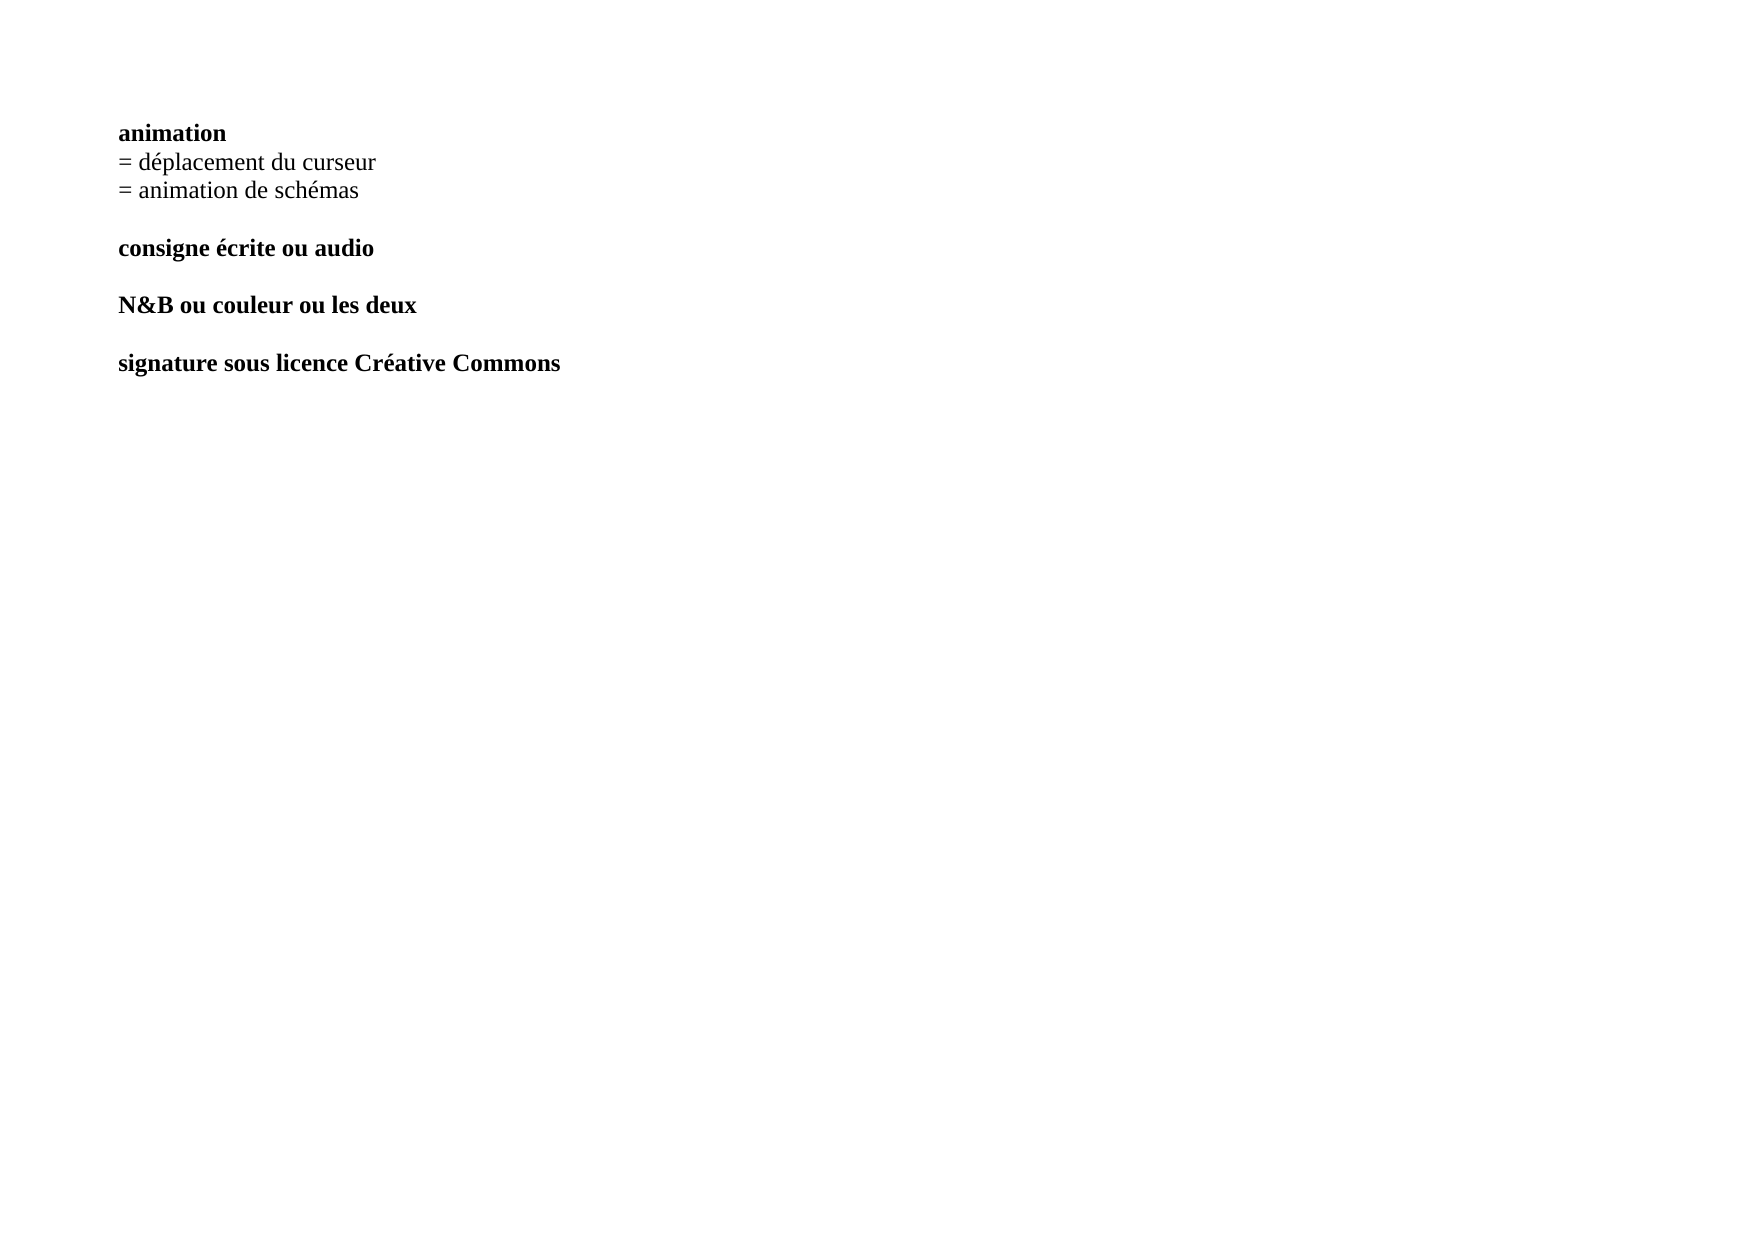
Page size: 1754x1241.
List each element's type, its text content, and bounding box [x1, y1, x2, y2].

text = animation de schémas [118, 176, 1636, 204]
text animation [118, 118, 1636, 147]
text signature sous licence Créative Commons [118, 348, 1636, 377]
text = déplacement du curseur [118, 147, 1636, 176]
text consigne écrite ou audio [118, 233, 1636, 262]
text N&B ou couleur ou les deux [118, 291, 1636, 319]
